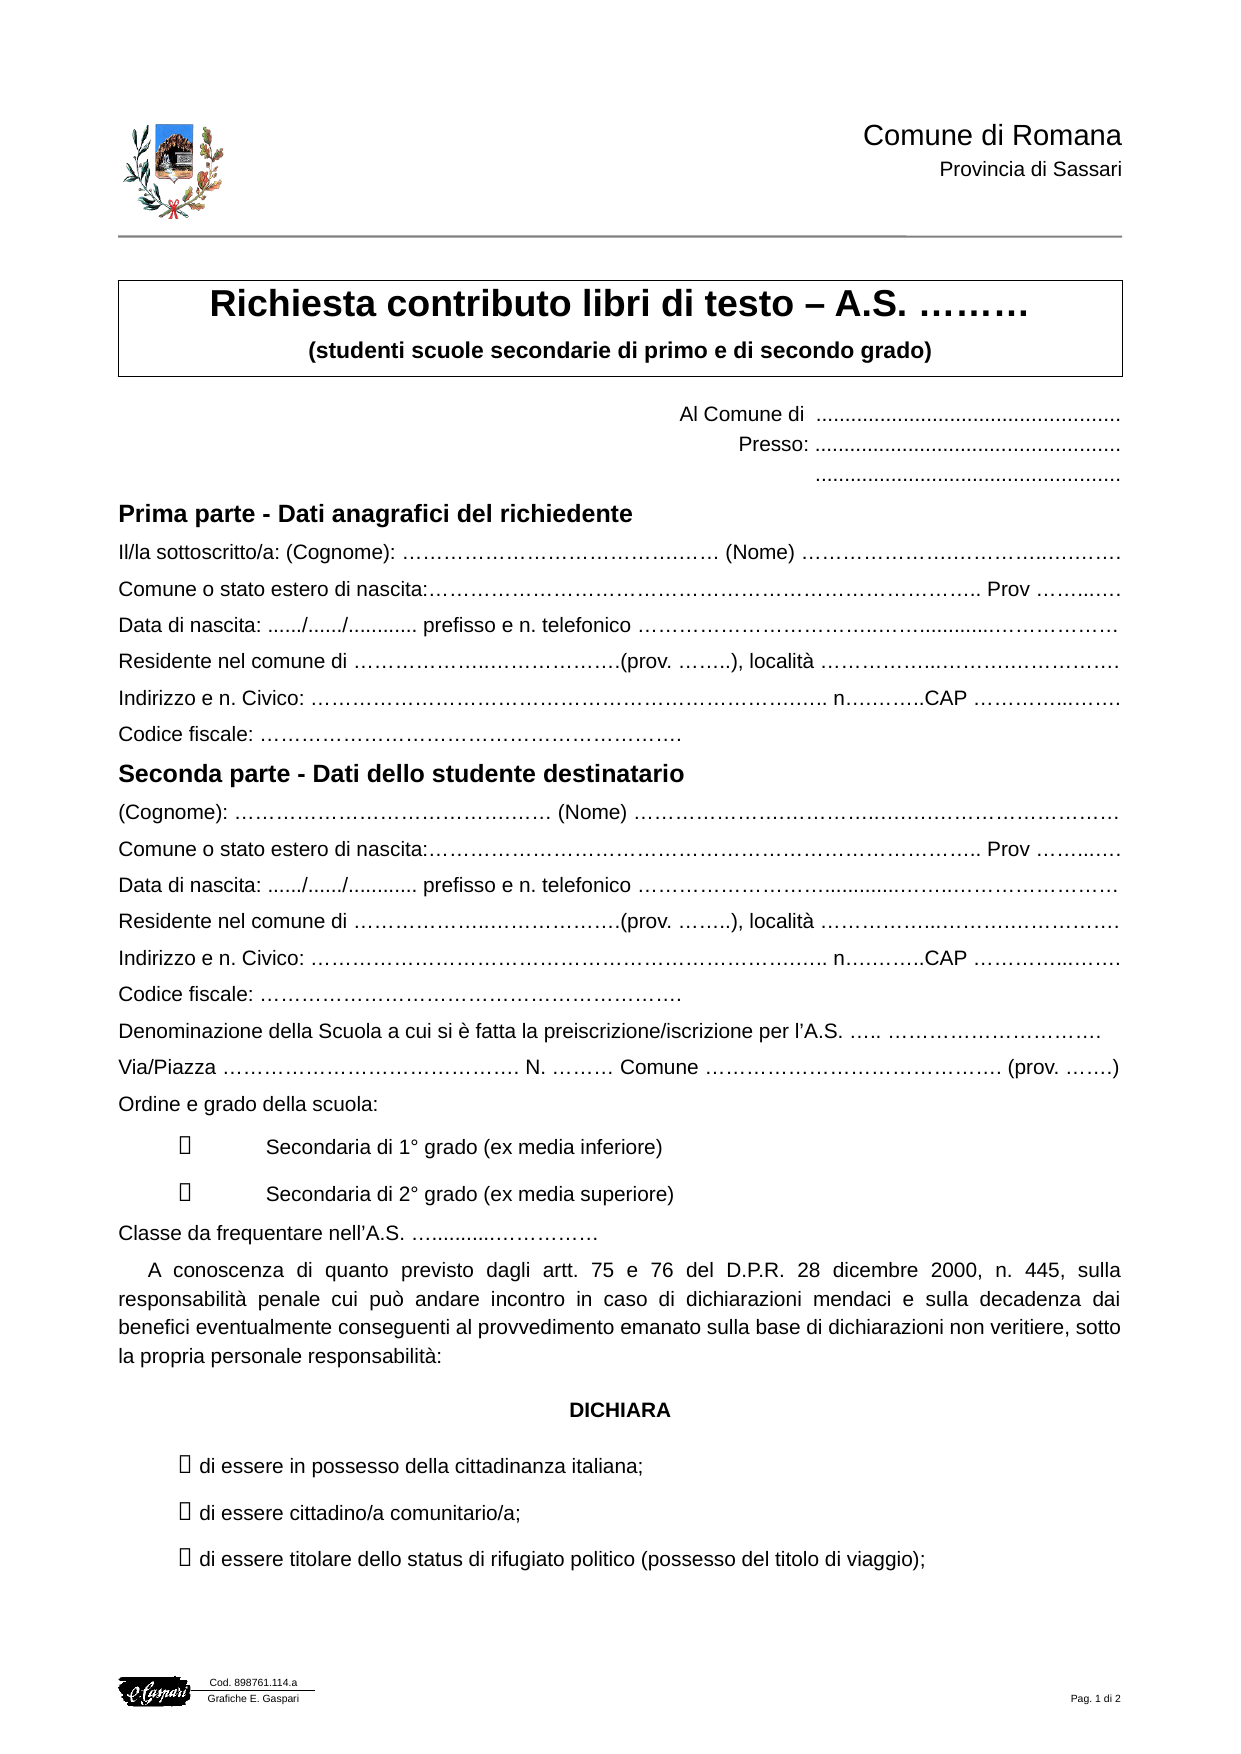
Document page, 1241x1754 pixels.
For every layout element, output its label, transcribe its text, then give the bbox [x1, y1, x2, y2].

text Al Comune di [679, 402, 1122, 426]
text DICHIARA [118, 1398, 1122, 1422]
text Data di nascita: ....../....../............ prefisso e n. telefonico ……………………………..…….............……………… [118, 613, 1122, 637]
text Provincia di Sassari [224, 157, 1122, 181]
text Ordine e grado della scuola: [118, 1092, 1122, 1116]
text Comune o stato estero di nascita:…………………………………………………………………….. Prov ……...…. [118, 836, 1122, 860]
picture [117, 1675, 191, 1707]
text (Cognome): ………………………………….…… (Nome) ………………….…………..….….……………………… [118, 800, 1122, 824]
table_header Richiesta contributo libri di testo – A.S. ……… (studenti scuole secondarie di primo e di secondo grado) [119, 281, 1122, 376]
text  di essere cittadino/a comunitario/a; [177, 1493, 1122, 1527]
text Indirizzo e n. Civico: …………………………………………………………….….. n….……..CAP …………...……. [118, 946, 1122, 970]
text  Secondaria di 1° grado (ex media inferiore) [177, 1128, 1122, 1162]
text Codice fiscale: ……………………………………………………. [118, 722, 1122, 746]
text  Secondaria di 2° grado (ex media superiore) [177, 1174, 1122, 1209]
text Data di nascita: ....../....../............ prefisso e n. telefonico ……………………….............……..…………………… [118, 873, 1122, 897]
text Seconda parte - Dati dello studente destinatario [118, 759, 1122, 787]
text Comune o stato estero di nascita:…………………………………………………………………….. Prov ……...…. [118, 576, 1122, 600]
text Classe da frequentare nell’A.S. …...........…………… [118, 1221, 1122, 1245]
text Residente nel comune di ………………..……………….(prov. ……..), località ……………...……….……………. [118, 649, 1122, 673]
text A conoscenza di quanto previsto dagli artt. 75 e 76 del D.P.R. 28 dicembre 2000, n. 445, sulla responsabilità penale cui può andare incontro in caso di dichiarazioni mendaci e sulla decadenza dai benefici eventualmente conseguenti al provvedimento emanato sulla base di dichiarazioni non veritiere, sotto la propria personale responsabilità: [118, 1258, 1122, 1368]
picture [122, 87, 224, 219]
text  di essere in possesso della cittadinanza italiana; [177, 1447, 1122, 1481]
text Prima parte - Dati anagrafici del richiedente [118, 499, 1122, 527]
text Denominazione della Scuola a cui si è fatta la preiscrizione/iscrizione per l’A.S. ….. …………………………. [118, 1019, 1122, 1043]
text Presso: [738, 432, 1122, 456]
text Via/Piazza ……………………………………. N. ……… Comune ……………………………………. (prov. …….) [118, 1055, 1122, 1079]
text Il/la sottoscritto/a: (Cognome): ………………………………….…… (Nome) ………………….…………..….……. [118, 540, 1122, 564]
text  di essere titolare dello status di rifugiato politico (possesso del titolo di viaggio); [177, 1540, 1122, 1574]
text Indirizzo e n. Civico: …………………………………………………………….….. n….……..CAP …………...……. [118, 686, 1122, 710]
text Comune di Romana [224, 118, 1122, 152]
text Codice fiscale: ……………………………………………………. [118, 982, 1122, 1006]
text Residente nel comune di ………………..……………….(prov. ……..), località ……………...……….……………. [118, 909, 1122, 933]
